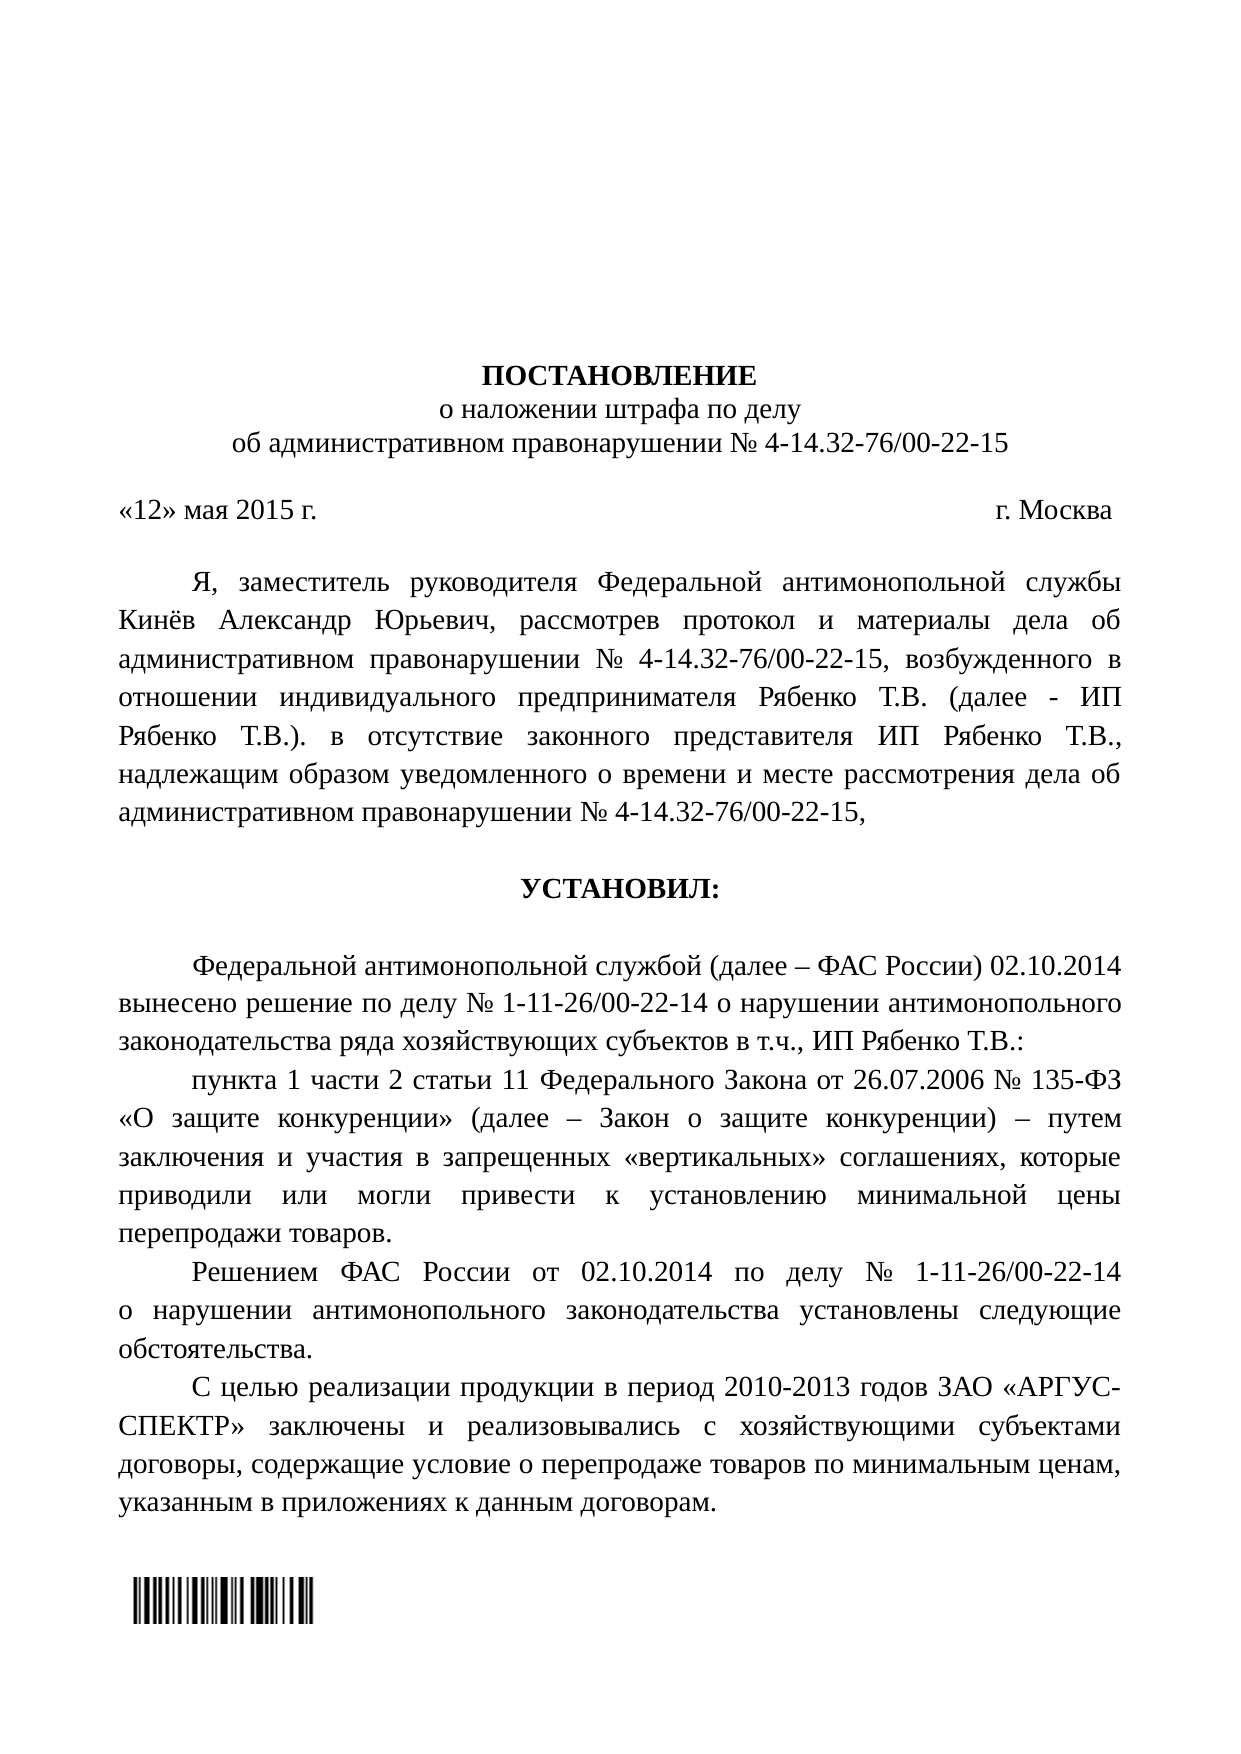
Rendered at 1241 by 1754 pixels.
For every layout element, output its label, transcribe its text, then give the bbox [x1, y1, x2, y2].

picture [118, 1577, 331, 1624]
text ПОСТАНОВЛЕНИЕ [117, 358, 1122, 391]
text об административном правонарушении № 4-14.32-76/00-22-15 [118, 425, 1122, 458]
text пункта 1 части 2 статьи 11 Федерального Закона от 26.07.2006 № 135-ФЗ «О защите конкуренции» (далее – Закон о защите конкуренции) – путем заключения и участия в запрещенных «вертикальных» соглашениях, которые приводили или могли привести к установлению минимальной цены перепродажи товаров. [118, 1057, 1122, 1249]
text о наложении штрафа по делу [118, 391, 1122, 425]
text УСТАНОВИЛ: [118, 867, 1122, 905]
text Я, заместитель руководителя Федеральной антимонопольной службы Кинёв Александр Юрьевич, рассмотрев протокол и материалы дела об административном правонарушении № 4-14.32-76/00-22-15, возбужденного в отношении индивидуального предпринимателя Рябенко Т.В. (далее - ИП Рябенко Т.В.). в отсутствие законного представителя ИП Рябенко Т.В., надлежащим образом уведомленного о времени и месте рассмотрения дела об административном правонарушении № 4-14.32-76/00-22-15, [118, 559, 1122, 828]
text Федеральной антимонопольной службой (далее – ФАС России) 02.10.2014 вынесено решение по делу № 1-11-26/00-22-14 о нарушении антимонопольного законодательства ряда хозяйствующих субъектов в т.ч., ИП Рябенко Т.В.: [118, 943, 1122, 1057]
text «12» мая 2015 г. г. Москва [118, 492, 1122, 526]
text Решением ФАС России от 02.10.2014 по делу № 1-11-26/00-22-14 о нарушении антимонопольного законодательства установлены следующие обстоятельства. [118, 1249, 1122, 1364]
text С целью реализации продукции в период 2010-2013 годов ЗАО «АРГУС-СПЕКТР» заключены и реализовывались с хозяйствующими субъектами договоры, содержащие условие о перепродаже товаров по минимальным ценам, указанным в приложениях к данным договорам. [118, 1364, 1122, 1518]
